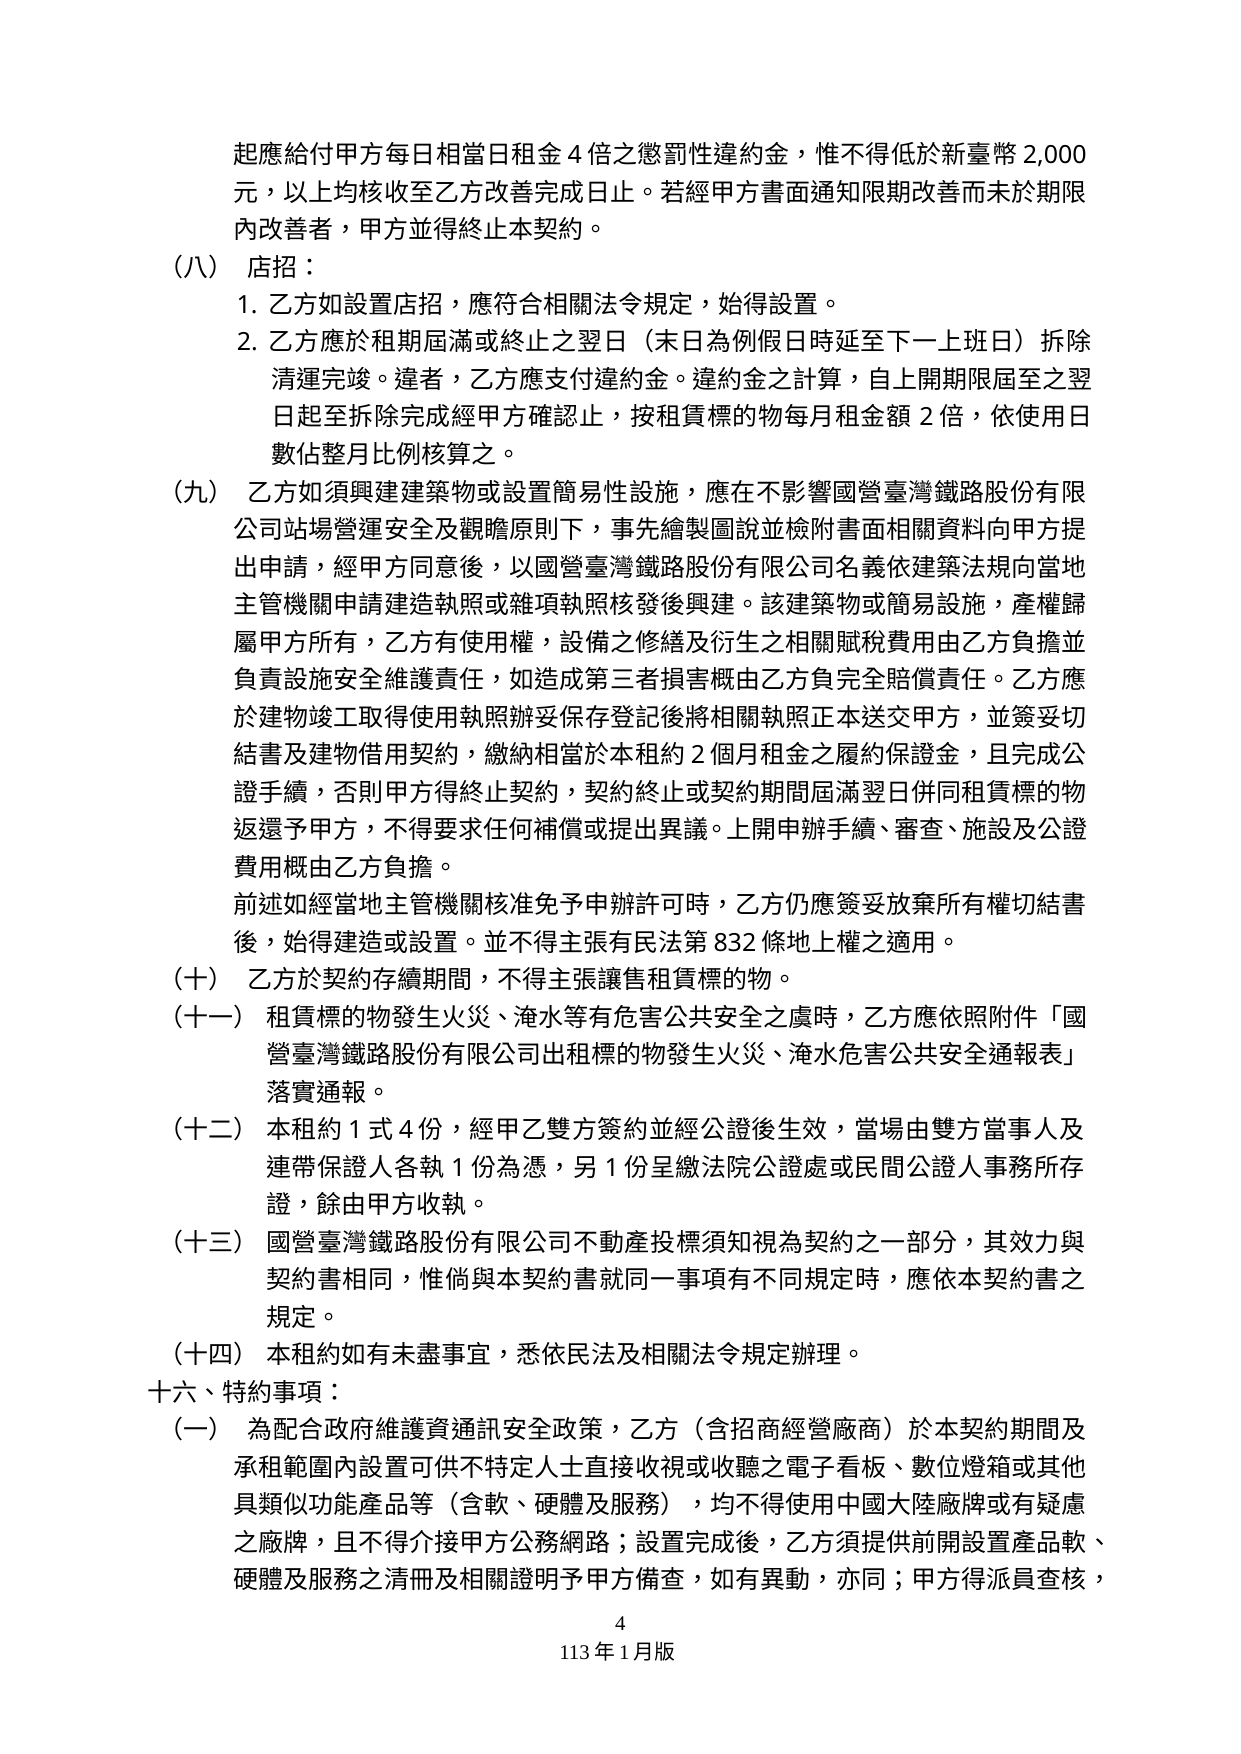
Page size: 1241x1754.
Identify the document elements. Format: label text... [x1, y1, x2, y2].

text 十六、特約事項： [148, 1371, 1087, 1409]
list 起應給付甲方每日相當日租金4倍之懲罰性違約金，惟不得低於新臺幣2,000元，以上均核收至乙方改善完成日止。若經甲方書面通知限期改善而未於期限內改善者，甲方並得終止本契約。 [158, 134, 1087, 246]
list 店招： [158, 246, 1087, 284]
list 乙方如須興建建築物或設置簡易性設施，應在不影響國營臺灣鐵路股份有限公司站場營運安全及觀瞻原則下，事先繪製圖說並檢附書面相關資料向甲方提出申請，經甲方同意後，以國營臺灣鐵路股份有限公司名義依建築法規向當地主管機關申請建造執照或雜項執照核發後興建。該建築物或簡易設施，產權歸屬甲方所有，乙方有使用權，設備之修繕及衍生之相關賦稅費用由乙方負擔並負責設施安全維護責任，如造成第三者損害概由乙方負完全賠償責任。乙方應於建物竣工取得使用執照辦妥保存登記後將相關執照正本送交甲方，並簽妥切結書及建物借用契約，繳納相當於本租約2個月租金之履約保證金，且完成公證手續，否則甲方得終止契約，契約終止或契約期間屆滿翌日併同租賃標的物返還予甲方，不得要求任何補償或提出異議。上開申辦手續、審查、施設及公證費用概由乙方負擔。 [158, 471, 1087, 884]
list 國營臺灣鐵路股份有限公司不動產投標須知視為契約之一部分，其效力與契約書相同，惟倘與本契約書就同一事項有不同規定時，應依本契約書之規定。 [158, 1221, 1087, 1334]
list 本租約如有未盡事宜，悉依民法及相關法令規定辦理。 [158, 1334, 1087, 1371]
list 乙方於契約存續期間，不得主張讓售租賃標的物。 [158, 959, 1087, 996]
list 乙方如設置店招，應符合相關法令規定，始得設置。 [236, 284, 1092, 321]
list 本租約1式4份，經甲乙雙方簽約並經公證後生效，當場由雙方當事人及連帶保證人各執1份為憑，另1份呈繳法院公證處或民間公證人事務所存證，餘由甲方收執。 [158, 1109, 1087, 1221]
list 租賃標的物發生火災、淹水等有危害公共安全之虞時，乙方應依照附件「國營臺灣鐵路股份有限公司出租標的物發生火災、淹水危害公共安全通報表」落實通報。 [158, 996, 1087, 1109]
list 乙方應於租期屆滿或終止之翌日（末日為例假日時延至下一上班日）拆除清運完竣。違者，乙方應支付違約金。違約金之計算，自上開期限屆至之翌日起至拆除完成經甲方確認止，按租賃標的物每月租金額2倍，依使用日數佔整月比例核算之。 [237, 321, 1092, 471]
list 為配合政府維護資通訊安全政策，乙方（含招商經營廠商）於本契約期間及承租範圍內設置可供不特定人士直接收視或收聽之電子看板、數位燈箱或其他具類似功能產品等（含軟、硬體及服務），均不得使用中國大陸廠牌或有疑慮之廠牌，且不得介接甲方公務網路；設置完成後，乙方須提供前開設置產品軟、硬體及服務之清冊及相關證明予甲方備查，如有異動，亦同；甲方得派員查核，乙方應予配合。乙方違反本款約定者，經甲方列為缺失通知限期改善而未於期限內改善者，甲方得按次處乙方新臺幣5000元之懲罰性違約金，並得連續處罰，並立即關閉該等產品電源與配合改善，直至改善完成；乙方未配合前開規定改善或依限仍無法完成改善，甲方得終止契約，且不予返還未使用期間之租金及履約保證金。 [158, 1409, 1087, 1596]
text 前述如經當地主管機關核准免予申辦許可時，乙方仍應簽妥放棄所有權切結書後，始得建造或設置。並不得主張有民法第832條地上權之適用。 [233, 884, 1087, 959]
